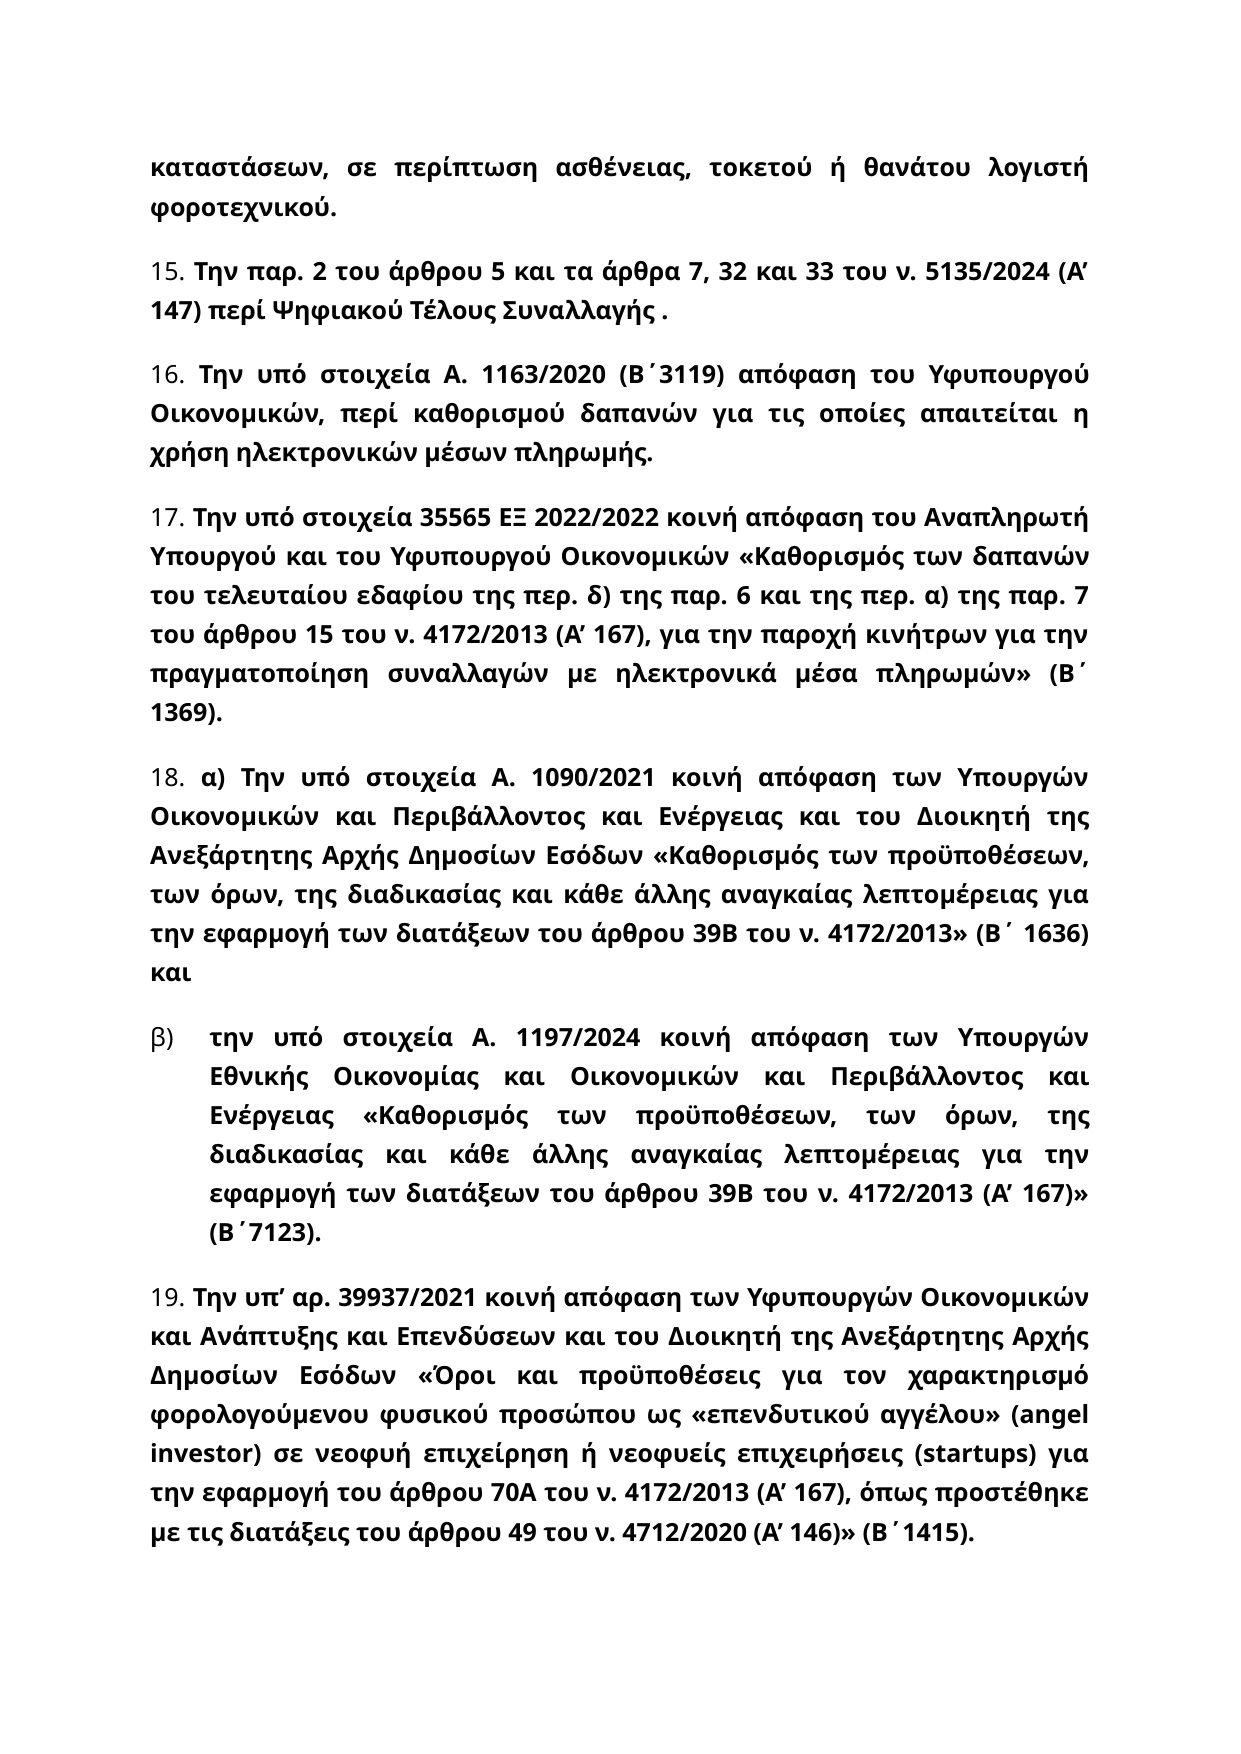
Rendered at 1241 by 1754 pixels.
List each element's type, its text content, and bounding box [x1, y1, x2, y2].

text 19. Την υπ’ αρ. 39937/2021 κοινή απόφαση των Υφυπουργών Οικονομικών και Ανάπτυξης και Επενδύσεων και του Διοικητή της Ανεξάρτητης Αρχής Δημοσίων Εσόδων «Όροι και προϋποθέσεις για τον χαρακτηρισμό φορολογούμενου φυσικού προσώπου ως «επενδυτικού αγγέλου» (angel investor) σε νεοφυή επιχείρηση ή νεοφυείς επιχειρήσεις (startups) για την εφαρμογή του άρθρου 70Α του ν. 4172/2013 (Α’ 167), όπως προστέθηκε με τις διατάξεις του άρθρου 49 του ν. 4712/2020 (Α’ 146)» (Β΄1415). [150, 1279, 1090, 1548]
text 17. Την υπό στοιχεία 35565 ΕΞ 2022/2022 κοινή απόφαση του Αναπληρωτή Υπουργού και του Υφυπουργού Οικονομικών «Καθορισμός των δαπανών του τελευταίου εδαφίου της περ. δ) της παρ. 6 και της περ. α) της παρ. 7 του άρθρου 15 του ν. 4172/2013 (Α’ 167), για την παροχή κινήτρων για την πραγματοποίηση συναλλαγών με ηλεκτρονικά μέσα πληρωμών» (Β΄ 1369). [150, 499, 1090, 729]
text καταστάσεων, σε περίπτωση ασθένειας, τοκετού ή θανάτου λογιστή φοροτεχνικού. [150, 150, 1090, 223]
text 15. Την παρ. 2 του άρθρου 5 και τα άρθρα 7, 32 και 33 του ν. 5135/2024 (Α’ 147) περί Ψηφιακού Τέλους Συναλλαγής . [150, 253, 1090, 327]
text 18. α) Την υπό στοιχεία Α. 1090/2021 κοινή απόφαση των Υπουργών Οικονομικών και Περιβάλλοντος και Ενέργειας και του Διοικητή της Ανεξάρτητης Αρχής Δημοσίων Εσόδων «Καθορισμός των προϋποθέσεων, των όρων, της διαδικασίας και κάθε άλλης αναγκαίας λεπτομέρειας για την εφαρμογή των διατάξεων του άρθρου 39Β του ν. 4172/2013» (Β΄ 1636) και [150, 759, 1090, 989]
text 16. Την υπό στοιχεία Α. 1163/2020 (Β΄3119) απόφαση του Υφυπουργού Οικονομικών, περί καθορισμού δαπανών για τις οποίες απαιτείται η χρήση ηλεκτρονικών μέσων πληρωμής. [150, 357, 1090, 469]
list β) την υπό στοιχεία Α. 1197/2024 κοινή απόφαση των Υπουργών Εθνικής Οικονομίας και Οικονομικών και Περιβάλλοντος και Ενέργειας «Καθορισμός των προϋποθέσεων, των όρων, της διαδικασίας και κάθε άλλης αναγκαίας λεπτομέρειας για την εφαρμογή των διατάξεων του άρθρου 39Β του ν. 4172/2013 (Α’ 167)» (Β΄7123). [150, 1019, 1090, 1249]
